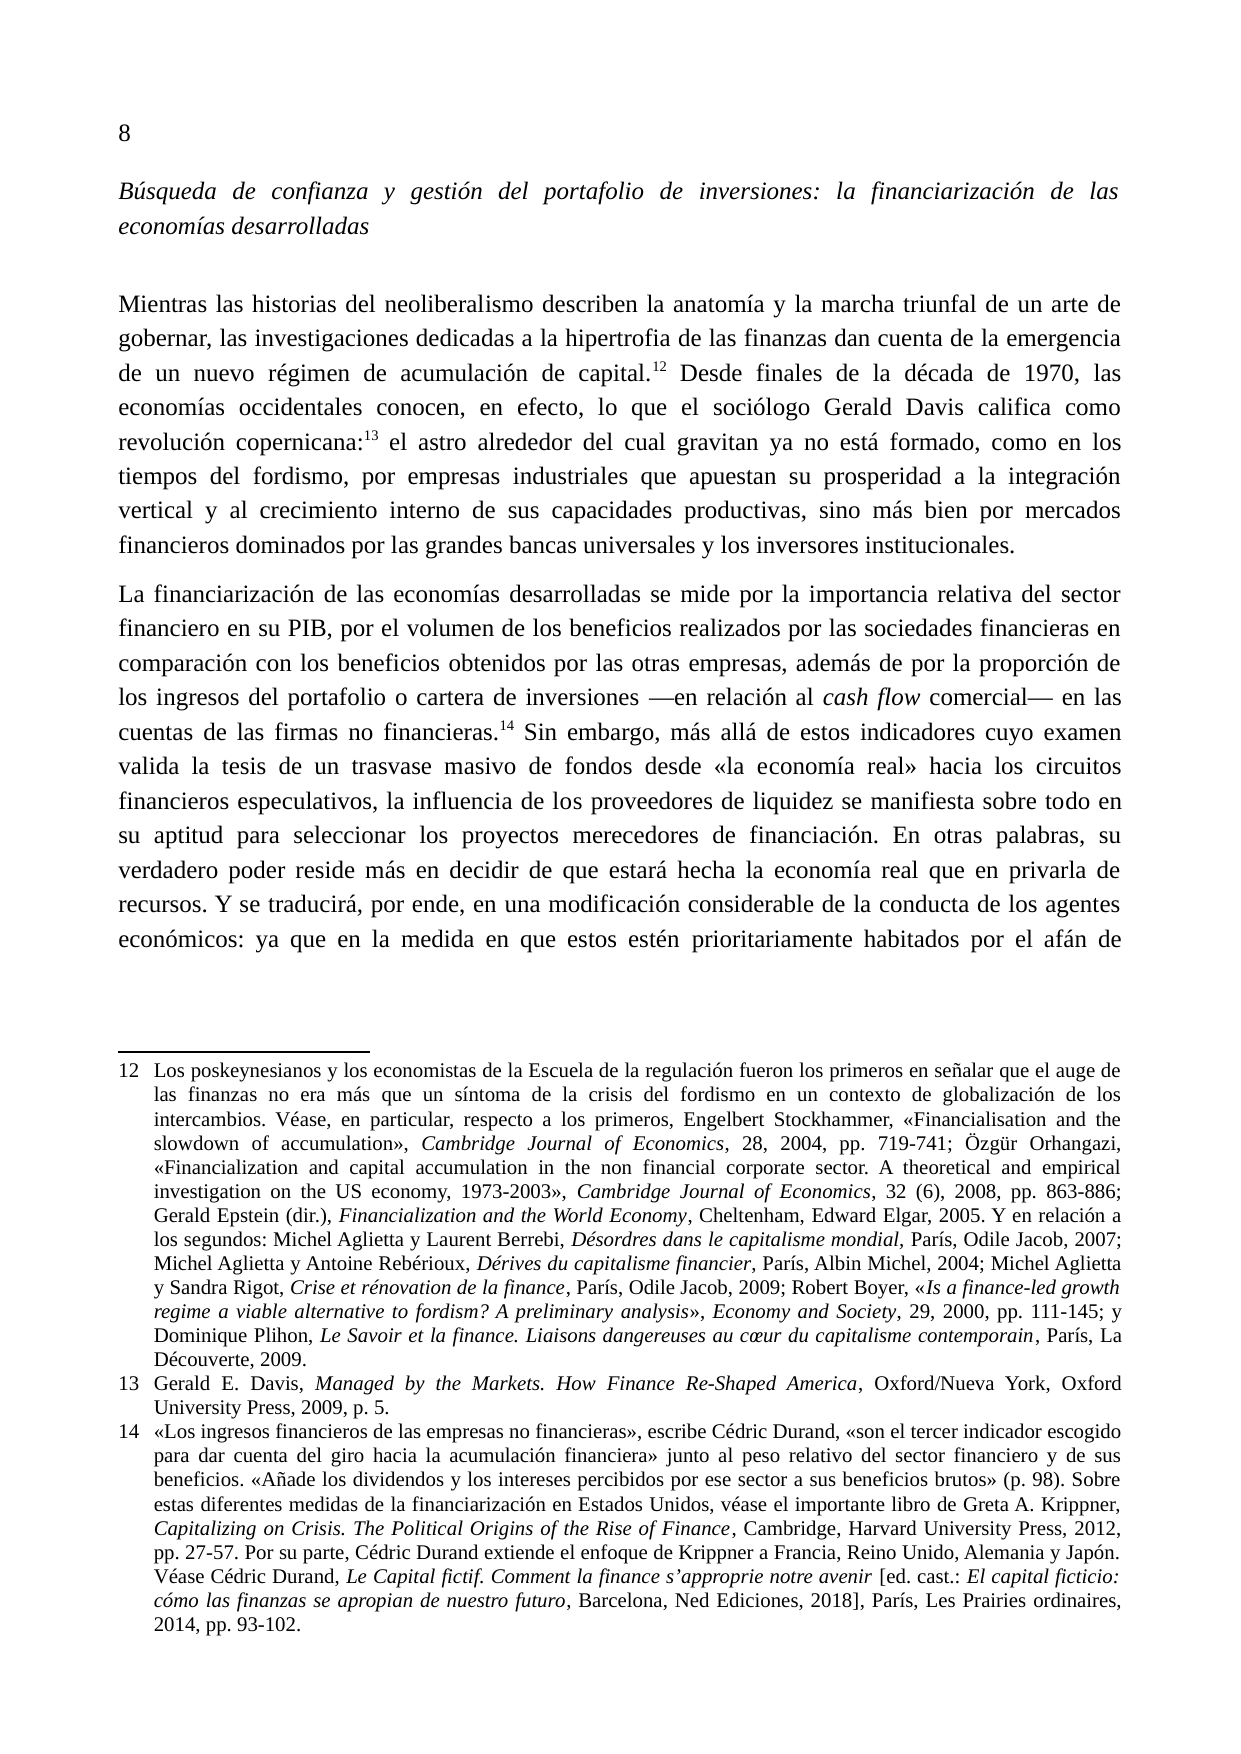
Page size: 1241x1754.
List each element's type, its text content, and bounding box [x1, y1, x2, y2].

text Mientras las historias del neoliberalismo describen la anatomía y la marcha triunfal de un arte de gobernar, las investigaciones dedicadas a la hipertrofia de las finanzas dan cuenta de la emergencia de un nuevo régimen de acumulación de capital. Desde finales de la década de 1970, las economías occidentales conocen, en efecto, lo que el sociólogo Gerald Davis califica como revolución copernicana: el astro alrededor del cual gravitan ya no está formado, como en los tiempos del fordismo, por empresas industriales que apuestan su prosperidad a la integración vertical y al crecimiento interno de sus capacidades productivas, sino más bien por mercados financieros dominados por las grandes bancas universales y los inversores institucionales. [118, 289, 1122, 559]
text «Los ingresos financieros de las empresas no financieras», escribe Cédric Durand, «son el tercer indicador escogido para dar cuenta del giro hacia la acumulación financiera» junto al peso relativo del sector financiero y de sus beneficios. «Añade los dividendos y los intereses percibidos por ese sector a sus beneficios brutos» (p. 98). Sobre estas diferentes medidas de la financiarización en Estados Unidos, véase el importante libro de Greta A. Krippner, Capitalizing on Crisis. The Political Origins of the Rise of Finance, Cambridge, Harvard University Press, 2012, pp. 27-57. Por su parte, Cédric Durand extiende el enfoque de Krippner a Francia, Reino Unido, Alemania y Japón. Véase Cédric Durand, Le Capital fictif. Comment la finance s’approprie notre avenir [ed. cast.: El capital ficticio: cómo las finanzas se apropian de nuestro futuro, Barcelona, Ned Ediciones, 2018], París, Les Prairies ordinaires, 2014, pp. 93-102. [118, 1419, 1122, 1636]
text La financiarización de las economías desarrolladas se mide por la importancia relativa del sector financiero en su PIB, por el volumen de los beneficios realizados por las sociedades financieras en comparación con los beneficios obtenidos por las otras empresas, además de por la proporción de los ingresos del portafolio o cartera de inversiones —en relación al cash flow comercial— en las cuentas de las firmas no financieras. Sin embargo, más allá de estos indicadores cuyo examen valida la tesis de un trasvase masivo de fondos desde «la economía real» hacia los circuitos financieros especulativos, la influencia de los proveedores de liquidez se manifiesta sobre todo en su aptitud para seleccionar los proyectos merecedores de financiación. En otras palabras, su verdadero poder reside más en decidir de que estará hecha la economía real que en privarla de recursos. Y se traducirá, por ende, en una modificación considerable de la conducta de los agentes económicos: ya que en la medida en que estos estén prioritariamente habitados por el afán de [118, 579, 1122, 953]
text Los poskeynesianos y los economistas de la Escuela de la regulación fueron los primeros en señalar que el auge de las finanzas no era más que un síntoma de la crisis del fordismo en un contexto de globalización de los intercambios. Véase, en particular, respecto a los primeros, Engelbert Stockhammer, «Financialisation and the slowdown of accumulation», Cambridge Journal of Economics, 28, 2004, pp. 719-741; Özgür Orhangazi, «Financialization and capital accumulation in the non financial corporate sector. A theoretical and empirical investigation on the US economy, 1973-2003», Cambridge Journal of Economics, 32 (6), 2008, pp. 863-886; Gerald Epstein (dir.), Financialization and the World Economy, Cheltenham, Edward Elgar, 2005. Y en relación a los segundos: Michel Aglietta y Laurent Berrebi, Désordres dans le capitalisme mondial, París, Odile Jacob, 2007; Michel Aglietta y Antoine Rebérioux, Dérives du capitalisme financier, París, Albin Michel, 2004; Michel Aglietta y Sandra Rigot, Crise et rénovation de la finance, París, Odile Jacob, 2009; Robert Boyer, «Is a finance-led growth regime a viable alternative to fordism? A preliminary analysis», Economy and Society, 29, 2000, pp. 111-145; y Dominique Plihon, Le Savoir et la finance. Liaisons dangereuses au cœur du capitalisme contemporain, París, La Découverte, 2009. [118, 1058, 1122, 1371]
text Búsqueda de confianza y gestión del portafolio de inversiones: la financiarización de las economías desarrolladas [118, 176, 1122, 239]
text Gerald E. Davis, Managed by the Markets. How Finance Re-Shaped America, Oxford/Nueva York, Oxford University Press, 2009, p. 5. [118, 1371, 1122, 1419]
